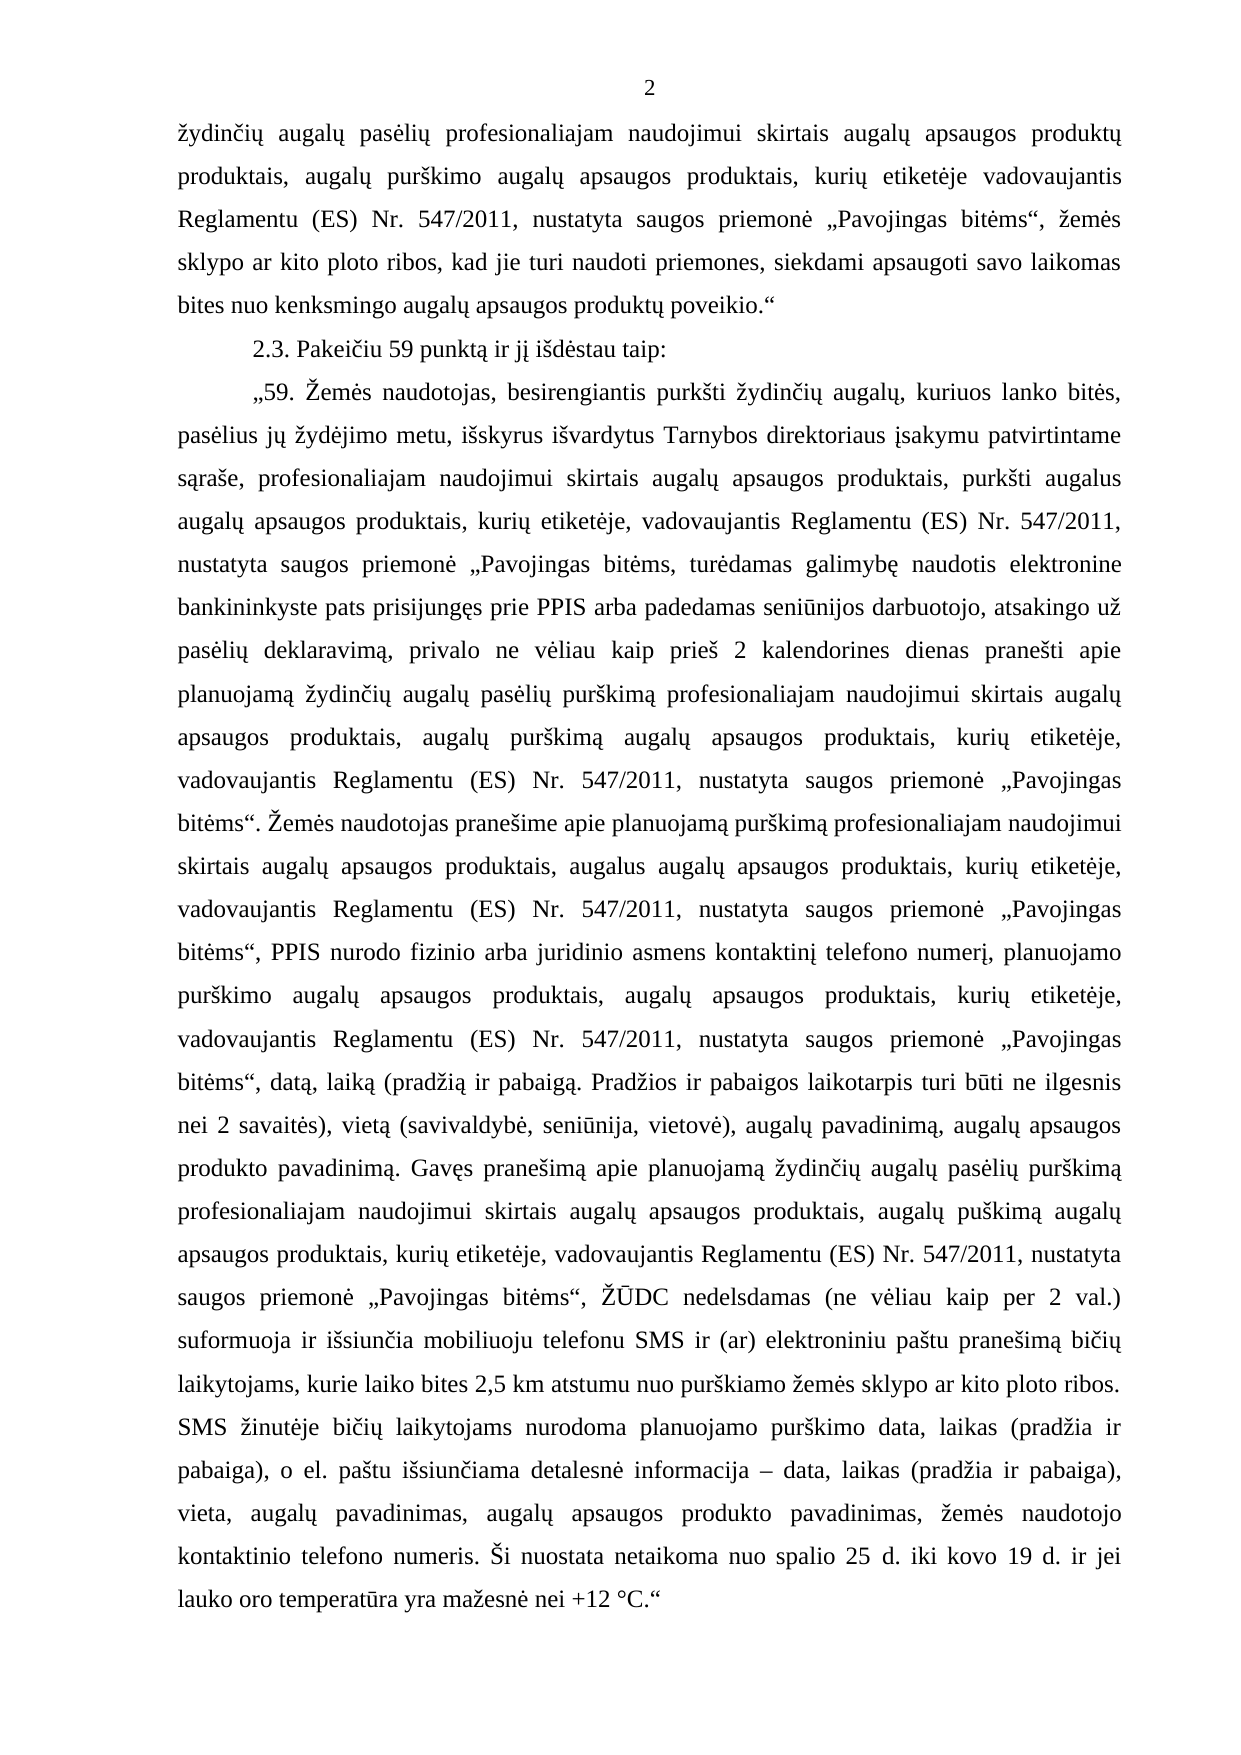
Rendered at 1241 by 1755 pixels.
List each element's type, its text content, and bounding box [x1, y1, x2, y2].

text 2.3. Pakeičiu 59 punktą ir jį išdėstau taip: [252, 334, 1122, 362]
text „59. Žemės naudotojas, besirengiantis purkšti žydinčių augalų, kuriuos lanko bitės, pasėlius jų žydėjimo metu, išskyrus išvardytus Tarnybos direktoriaus įsakymu patvirtintame sąraše, profesionaliajam naudojimui skirtais augalų apsaugos produktais, purkšti augalus augalų apsaugos produktais, kurių etiketėje, vadovaujantis Reglamentu (ES) Nr. 547/2011, nustatyta saugos priemonė „Pavojingas bitėms, turėdamas galimybę naudotis elektronine bankininkyste pats prisijungęs prie PPIS arba padedamas seniūnijos darbuotojo, atsakingo už pasėlių deklaravimą, privalo ne vėliau kaip prieš 2 kalendorines dienas pranešti apie planuojamą žydinčių augalų pasėlių purškimą profesionaliajam naudojimui skirtais augalų apsaugos produktais, augalų purškimą augalų apsaugos produktais, kurių etiketėje, vadovaujantis Reglamentu (ES) Nr. 547/2011, nustatyta saugos priemonė „Pavojingas bitėms“. Žemės naudotojas pranešime apie planuojamą purškimą profesionaliajam naudojimui skirtais augalų apsaugos produktais, augalus augalų apsaugos produktais, kurių etiketėje, vadovaujantis Reglamentu (ES) Nr. 547/2011, nustatyta saugos priemonė „Pavojingas bitėms“, PPIS nurodo fizinio arba juridinio asmens kontaktinį telefono numerį, planuojamo purškimo augalų apsaugos produktais, augalų apsaugos produktais, kurių etiketėje, vadovaujantis Reglamentu (ES) Nr. 547/2011, nustatyta saugos priemonė „Pavojingas bitėms“, datą, laiką (pradžią ir pabaigą. Pradžios ir pabaigos laikotarpis turi būti ne ilgesnis nei 2 savaitės), vietą (savivaldybė, seniūnija, vietovė), augalų pavadinimą, augalų apsaugos produkto pavadinimą. Gavęs pranešimą apie planuojamą žydinčių augalų pasėlių purškimą profesionaliajam naudojimui skirtais augalų apsaugos produktais, augalų puškimą augalų apsaugos produktais, kurių etiketėje, vadovaujantis Reglamentu (ES) Nr. 547/2011, nustatyta saugos priemonė „Pavojingas bitėms“, ŽŪDC nedelsdamas (ne vėliau kaip per 2 val.) suformuoja ir išsiunčia mobiliuoju telefonu SMS ir (ar) elektroniniu paštu pranešimą bičių laikytojams, kurie laiko bites 2,5 km atstumu nuo purškiamo žemės sklypo ar kito ploto ribos. SMS žinutėje bičių laikytojams nurodoma planuojamo purškimo data, laikas (pradžia ir pabaiga), o el. paštu išsiunčiama detalesnė informacija – data, laikas (pradžia ir pabaiga), vieta, augalų pavadinimas, augalų apsaugos produkto pavadinimas, žemės naudotojo kontaktinio telefono numeris. Ši nuostata netaikoma nuo spalio 25 d. iki kovo 19 d. ir jei lauko oro temperatūra yra mažesnė nei +12 °C.“ [177, 377, 1122, 1613]
text žydinčių augalų pasėlių profesionaliajam naudojimui skirtais augalų apsaugos produktų produktais, augalų purškimo augalų apsaugos produktais, kurių etiketėje vadovaujantis Reglamentu (ES) Nr. 547/2011, nustatyta saugos priemonė „Pavojingas bitėms“, žemės sklypo ar kito ploto ribos, kad jie turi naudoti priemones, siekdami apsaugoti savo laikomas bites nuo kenksmingo augalų apsaugos produktų poveikio.“ [177, 118, 1122, 319]
